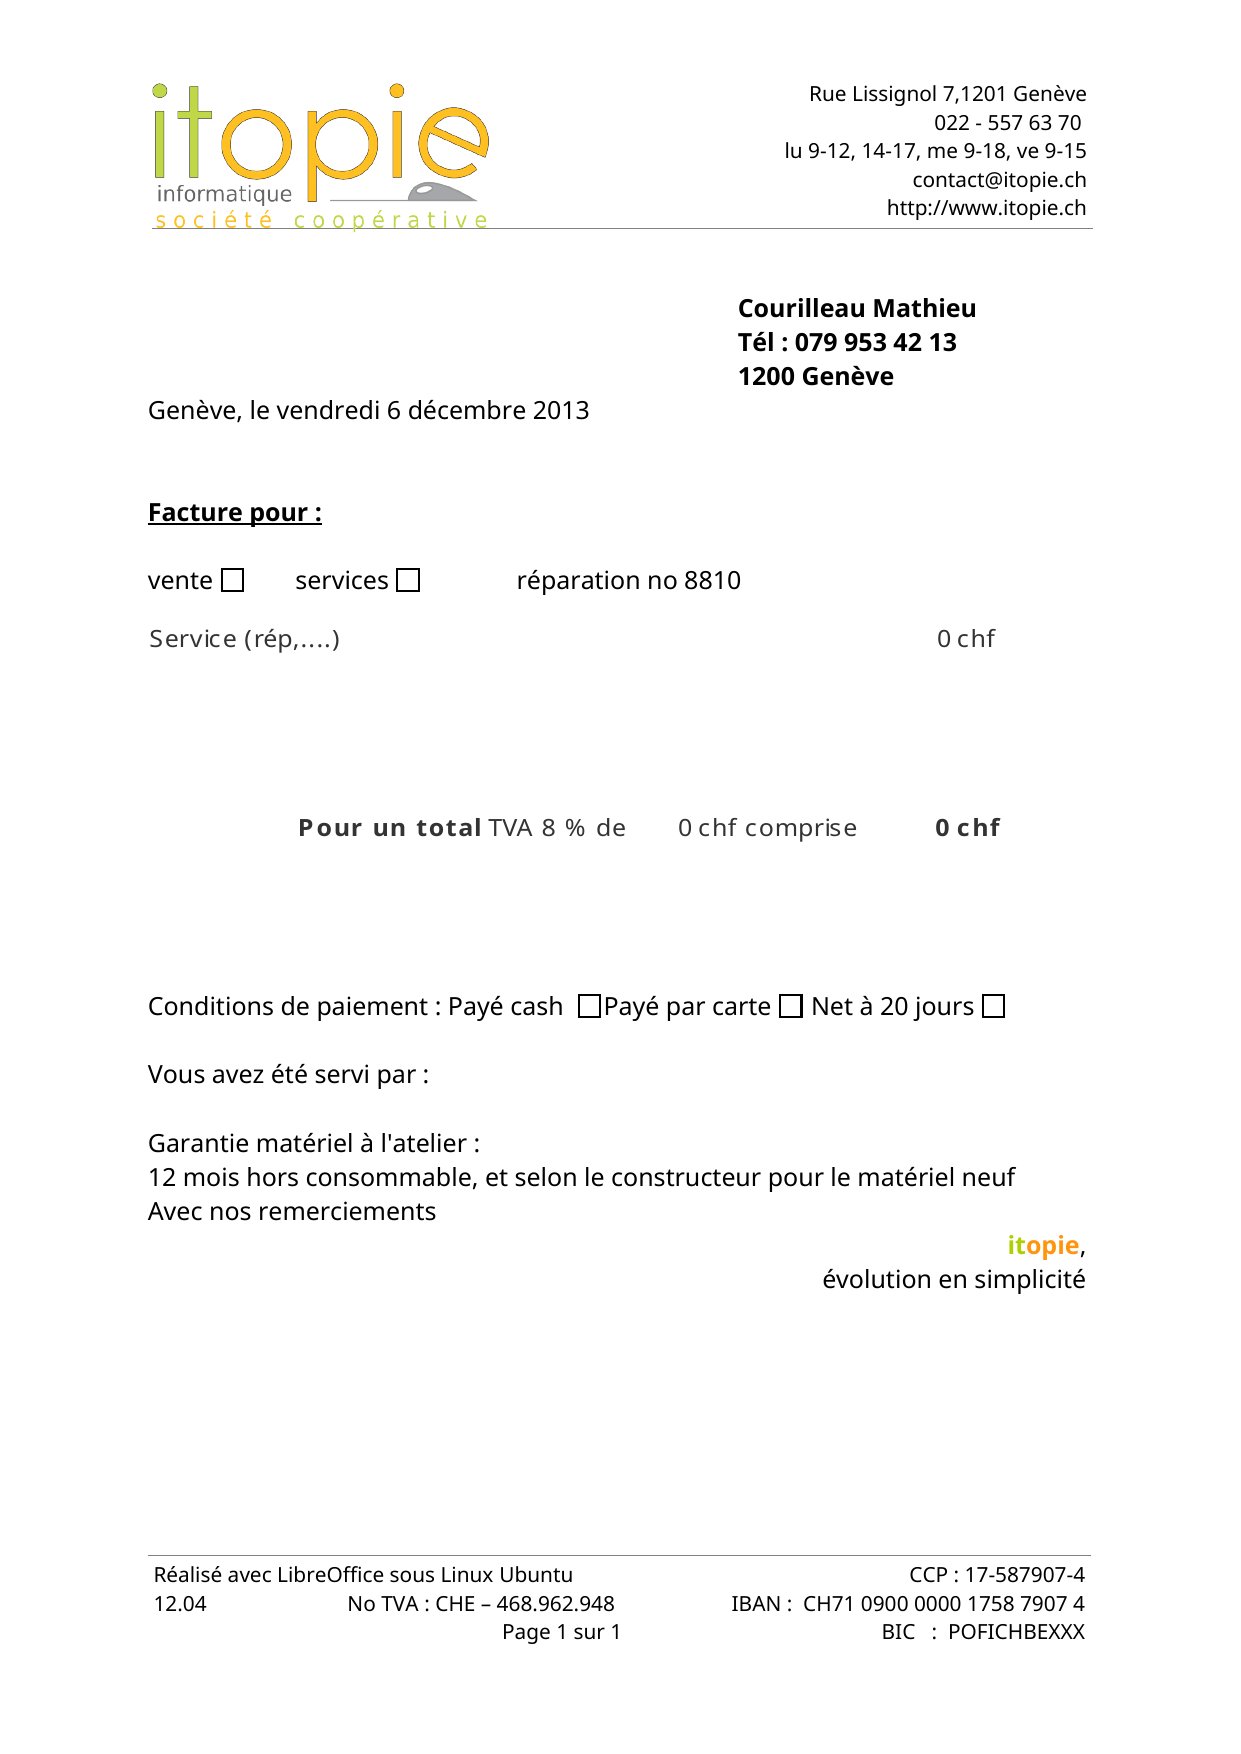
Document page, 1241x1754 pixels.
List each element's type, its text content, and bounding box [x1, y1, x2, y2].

text Tél : 079 953 42 13 [148, 324, 1093, 358]
text Avec nos remerciements [148, 1193, 1093, 1227]
text Courilleau Mathieu [148, 290, 1093, 324]
text 12 mois hors consommable, et selon le constructeur pour le matériel neuf [148, 1159, 1093, 1193]
text 1200 Genève [148, 358, 1093, 392]
text Facture pour : [148, 495, 1093, 529]
picture [138, 72, 500, 244]
text Conditions de paiement : Payé cash Payé par carte Net à 20 jours [148, 989, 1093, 1023]
text Garantie matériel à l'atelier : [148, 1125, 1093, 1159]
text Vous avez été servi par : [148, 1057, 1093, 1091]
text itopie, [148, 1227, 1093, 1262]
text évolution en simplicité [148, 1262, 1093, 1296]
text Genève, le vendredi 6 décembre 2013 [148, 392, 1093, 427]
text vente services réparation no 8810 [148, 563, 1093, 597]
